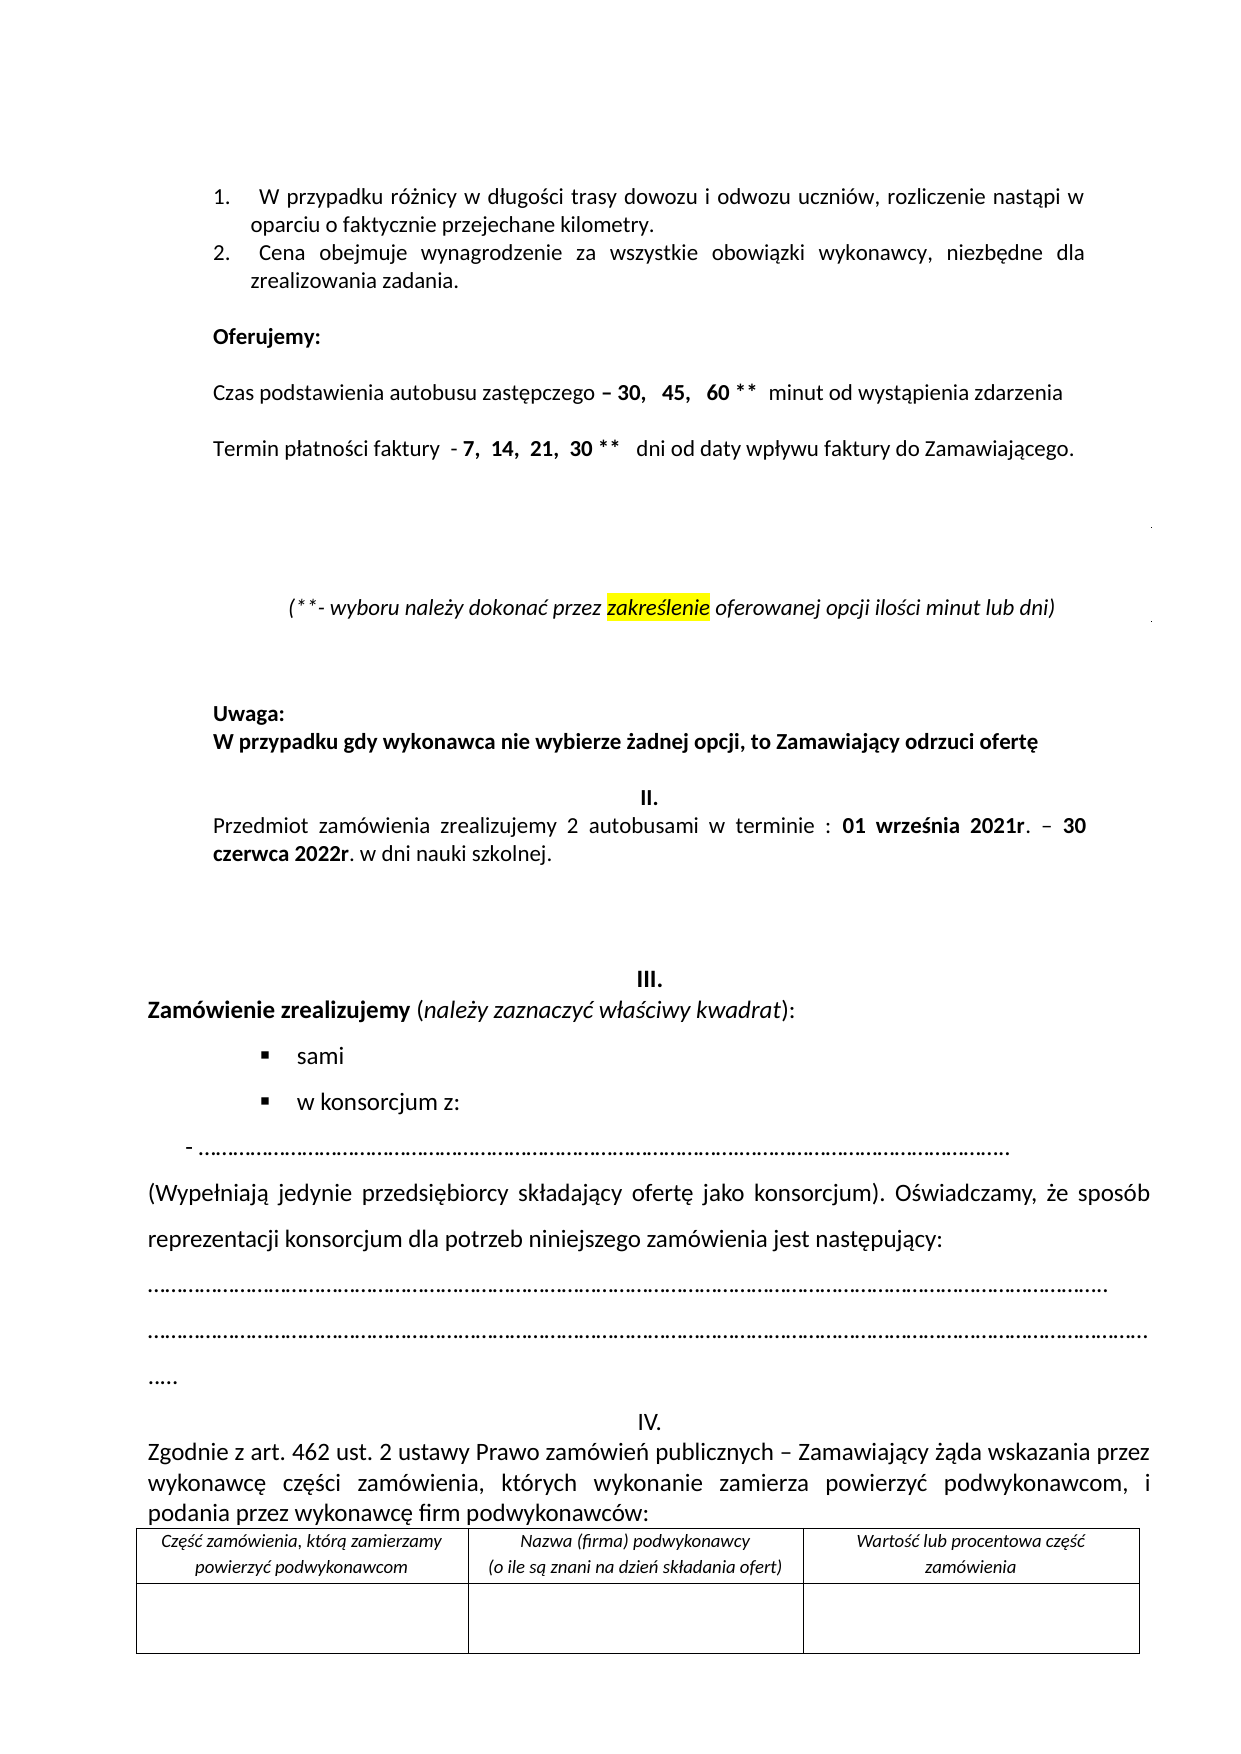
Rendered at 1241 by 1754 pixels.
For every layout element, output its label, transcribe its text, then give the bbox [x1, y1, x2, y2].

text …………………………………………………………………………………………………………………………………………………..…………………………………………………………………………………………………………………………………………………………..… [148, 1268, 1152, 1391]
text Zamówienie zrealizujemy (należy zaznaczyć właściwy kwadrat): [148, 994, 1152, 1025]
table_cell [804, 1584, 1139, 1653]
table_cell [469, 1584, 803, 1653]
text W przypadku gdy wykonawca nie wybierze żadnej opcji, to Zamawiający odrzuci ofertę [149, 662, 1151, 718]
list sami [259, 1040, 1152, 1070]
text IV. [148, 1406, 1152, 1436]
text Czas podstawienia autobusu zastępczego – 30, 45, 60 ** minut od wystąpienia zdarzenia [149, 313, 1151, 369]
list Cena obejmuje wynagrodzenie za wszystkie obowiązki wykonawcy, niezbędne dla zrealizowania zadania. [149, 173, 1151, 257]
table_header Nazwa (firma) podwykonawcy (o ile są znani na dzień składania ofert) [469, 1529, 803, 1582]
table_header Wartość lub procentowa część zamówienia [804, 1529, 1139, 1582]
list w konsorcjum z: [259, 1086, 1152, 1116]
text Oferujemy: [149, 257, 1151, 313]
text Uwaga: [149, 635, 1151, 662]
table_header Część zamówienia, którą zamierzamy powierzyć podwykonawcom [137, 1529, 468, 1582]
text III. [148, 964, 1152, 994]
text (Wypełniają jedynie przedsiębiorcy składający ofertę jako konsorcjum). Oświadczamy, że sposób reprezentacji konsorcjum dla potrzeb niniejszego zamówienia jest następujący: [148, 1177, 1152, 1253]
text Termin płatności faktury - 7, 14, 21, 30 ** dni od daty wpływu faktury do Zamawiającego. [149, 369, 1151, 527]
text II. [149, 718, 1151, 746]
table_cell [137, 1584, 468, 1653]
text - ………………………………………………………………………………….……………………………………….. [185, 1131, 1152, 1162]
list W przypadku różnicy w długości trasy dowozu i odwozu uczniów, rozliczenie nastąpi w oparciu o faktycznie przejechane kilometry. [149, 117, 1151, 173]
text (**- wyboru należy dokonać przez zakreślenie oferowanej opcji ilości minut lub dni) [224, 529, 1151, 621]
text Zgodnie z art. 462 ust. 2 ustawy Prawo zamówień publicznych – Zamawiający żąda wskazania przez wykonawcę części zamówienia, których wykonanie zamierza powierzyć podwykonawcom, i podania przez wykonawcę firm podwykonawców: [148, 1436, 1152, 1528]
text Przedmiot zamówienia zrealizujemy 2 autobusami w terminie : 01 września 2021r. – 30 czerwca 2022r. w dni nauki szkolnej. [149, 746, 1151, 932]
